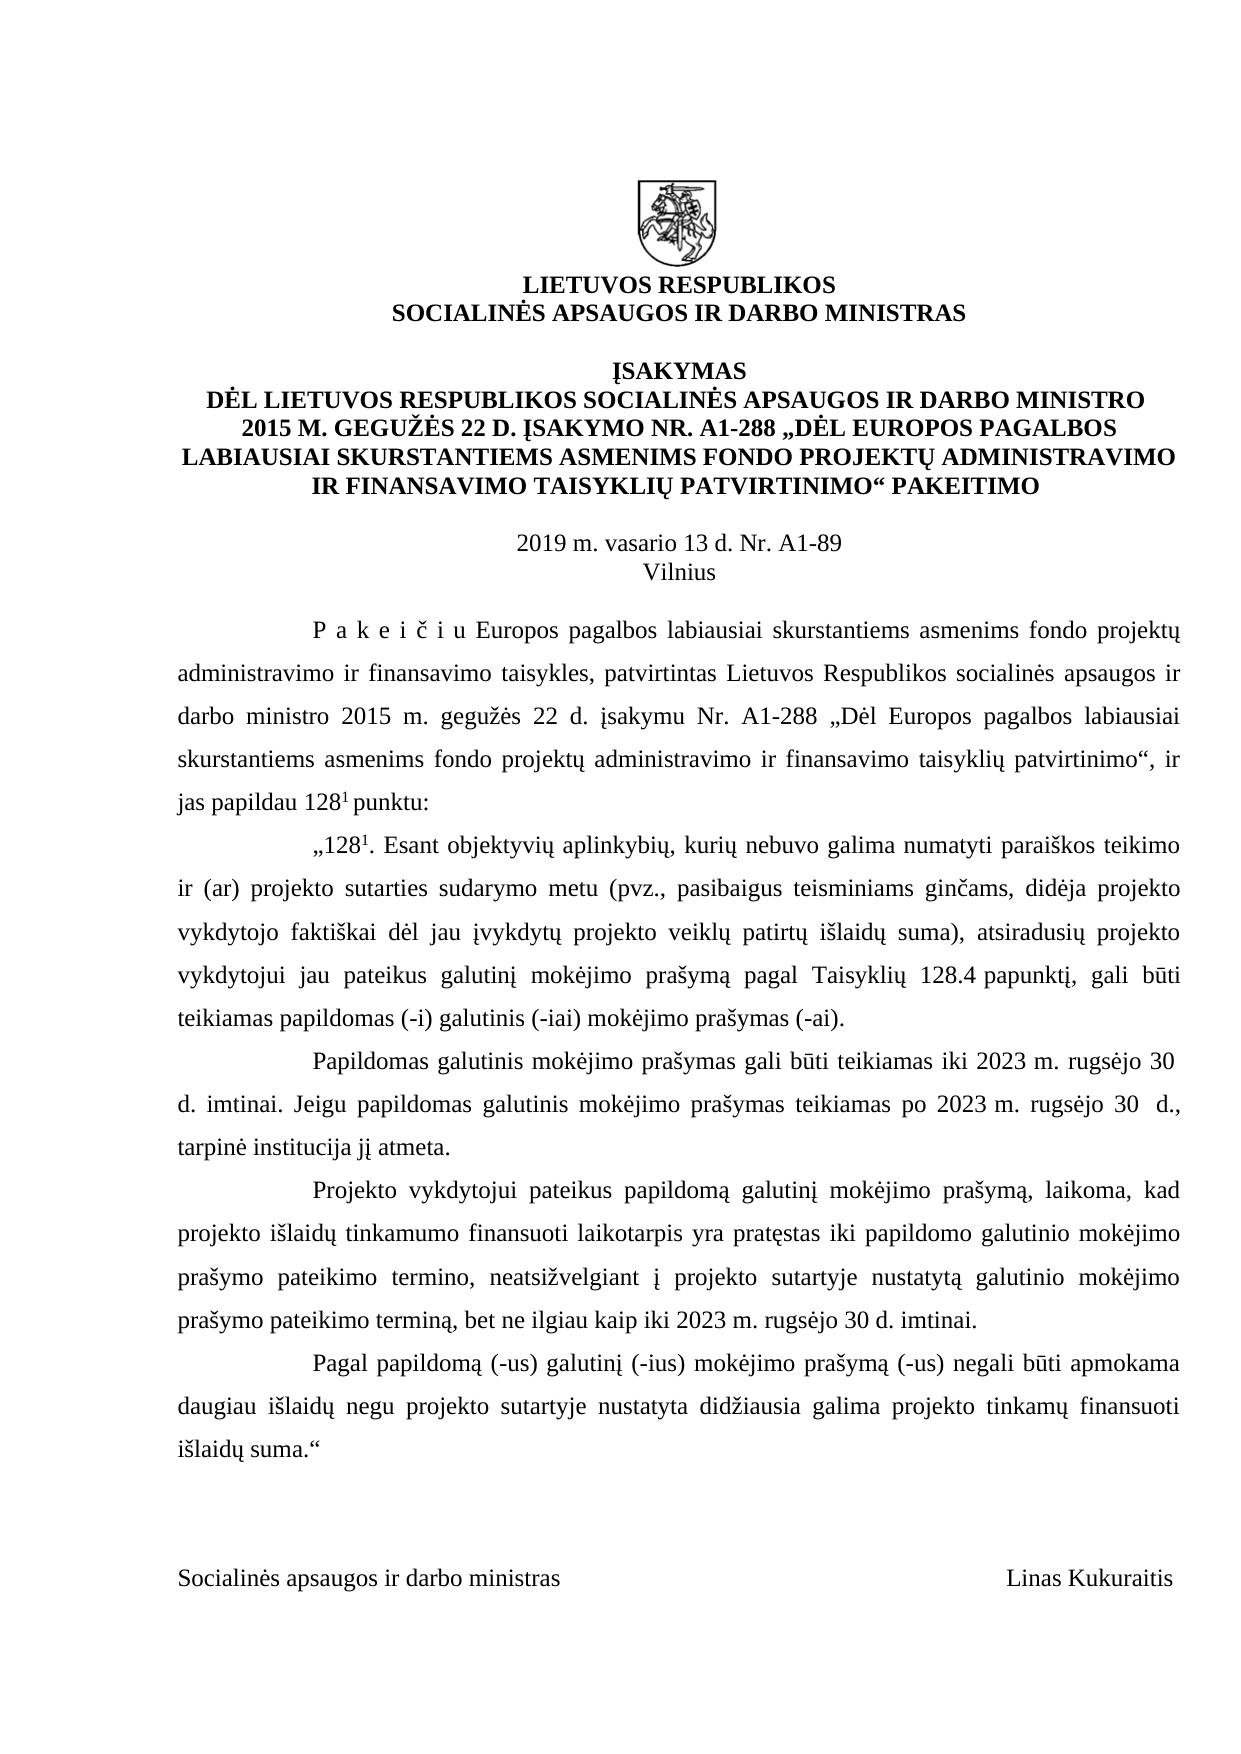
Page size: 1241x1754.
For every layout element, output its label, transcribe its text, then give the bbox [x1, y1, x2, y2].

text Papildomas galutinis mokėjimo prašymas gali būti teikiamas iki 2023 m. rugsėjo 30 d. imtinai. Jeigu papildomas galutinis mokėjimo prašymas teikiamas po 2023 m. rugsėjo 30 d., tarpinė institucija jį atmeta. [177, 1046, 1181, 1161]
text DĖL LIETUVOS RESPUBLIKOS SOCIALINĖS APSAUGOS IR DARBO MINISTRO 2015 M. GEGUŽĖS 22 D. ĮSAKYMO NR. A1-288 „DĖL EUROPOS PAGALBOS LABIAUSIAI SKURSTANTIEMS ASMENIMS FONDO PROJEKTŲ ADMINISTRAVIMO IR FINANSAVIMO TAISYKLIŲ PATVIRTINIMO“ PAKEITIMO [177, 385, 1181, 500]
text SOCIALINĖS APSAUGOS IR DARBO MINISTRAS [177, 298, 1181, 327]
text Socialinės apsaugos ir darbo ministras Linas Kukuraitis [177, 1563, 1181, 1592]
text P a k e i č i u Europos pagalbos labiausiai skurstantiems asmenims fondo projektų administravimo ir finansavimo taisykles, patvirtintas Lietuvos Respublikos socialinės apsaugos ir darbo ministro 2015 m. gegužės 22 d. įsakymu Nr. A1-288 „Dėl Europos pagalbos labiausiai skurstantiems asmenims fondo projektų administravimo ir finansavimo taisyklių patvirtinimo“, ir jas papildau 1281 punktu: [177, 615, 1181, 816]
text Projekto vykdytojui pateikus papildomą galutinį mokėjimo prašymą, laikoma, kad projekto išlaidų tinkamumo finansuoti laikotarpis yra pratęstas iki papildomo galutinio mokėjimo prašymo pateikimo termino, neatsižvelgiant į projekto sutartyje nustatytą galutinio mokėjimo prašymo pateikimo terminą, bet ne ilgiau kaip iki 2023 m. rugsėjo 30 d. imtinai. [177, 1175, 1181, 1333]
text ĮSAKYMAS [177, 356, 1181, 385]
text „1281. Esant objektyvių aplinkybių, kurių nebuvo galima numatyti paraiškos teikimo ir (ar) projekto sutarties sudarymo metu (pvz., pasibaigus teisminiams ginčams, didėja projekto vykdytojo faktiškai dėl jau įvykdytų projekto veiklų patirtų išlaidų suma), atsiradusių projekto vykdytojui jau pateikus galutinį mokėjimo prašymą pagal Taisyklių 128.4 papunktį, gali būti teikiamas papildomas (-i) galutinis (-iai) mokėjimo prašymas (-ai). [177, 830, 1181, 1032]
text 2019 m. vasario 13 d. Nr. A1-89 [177, 528, 1181, 557]
text LIETUVOS RESPUBLIKOS [177, 270, 1181, 298]
text Vilnius [177, 557, 1181, 586]
text Pagal papildomą (-us) galutinį (-ius) mokėjimo prašymą (-us) negali būti apmokama daugiau išlaidų negu projekto sutartyje nustatyta didžiausia galima projekto tinkamų finansuoti išlaidų suma.“ [177, 1348, 1181, 1463]
